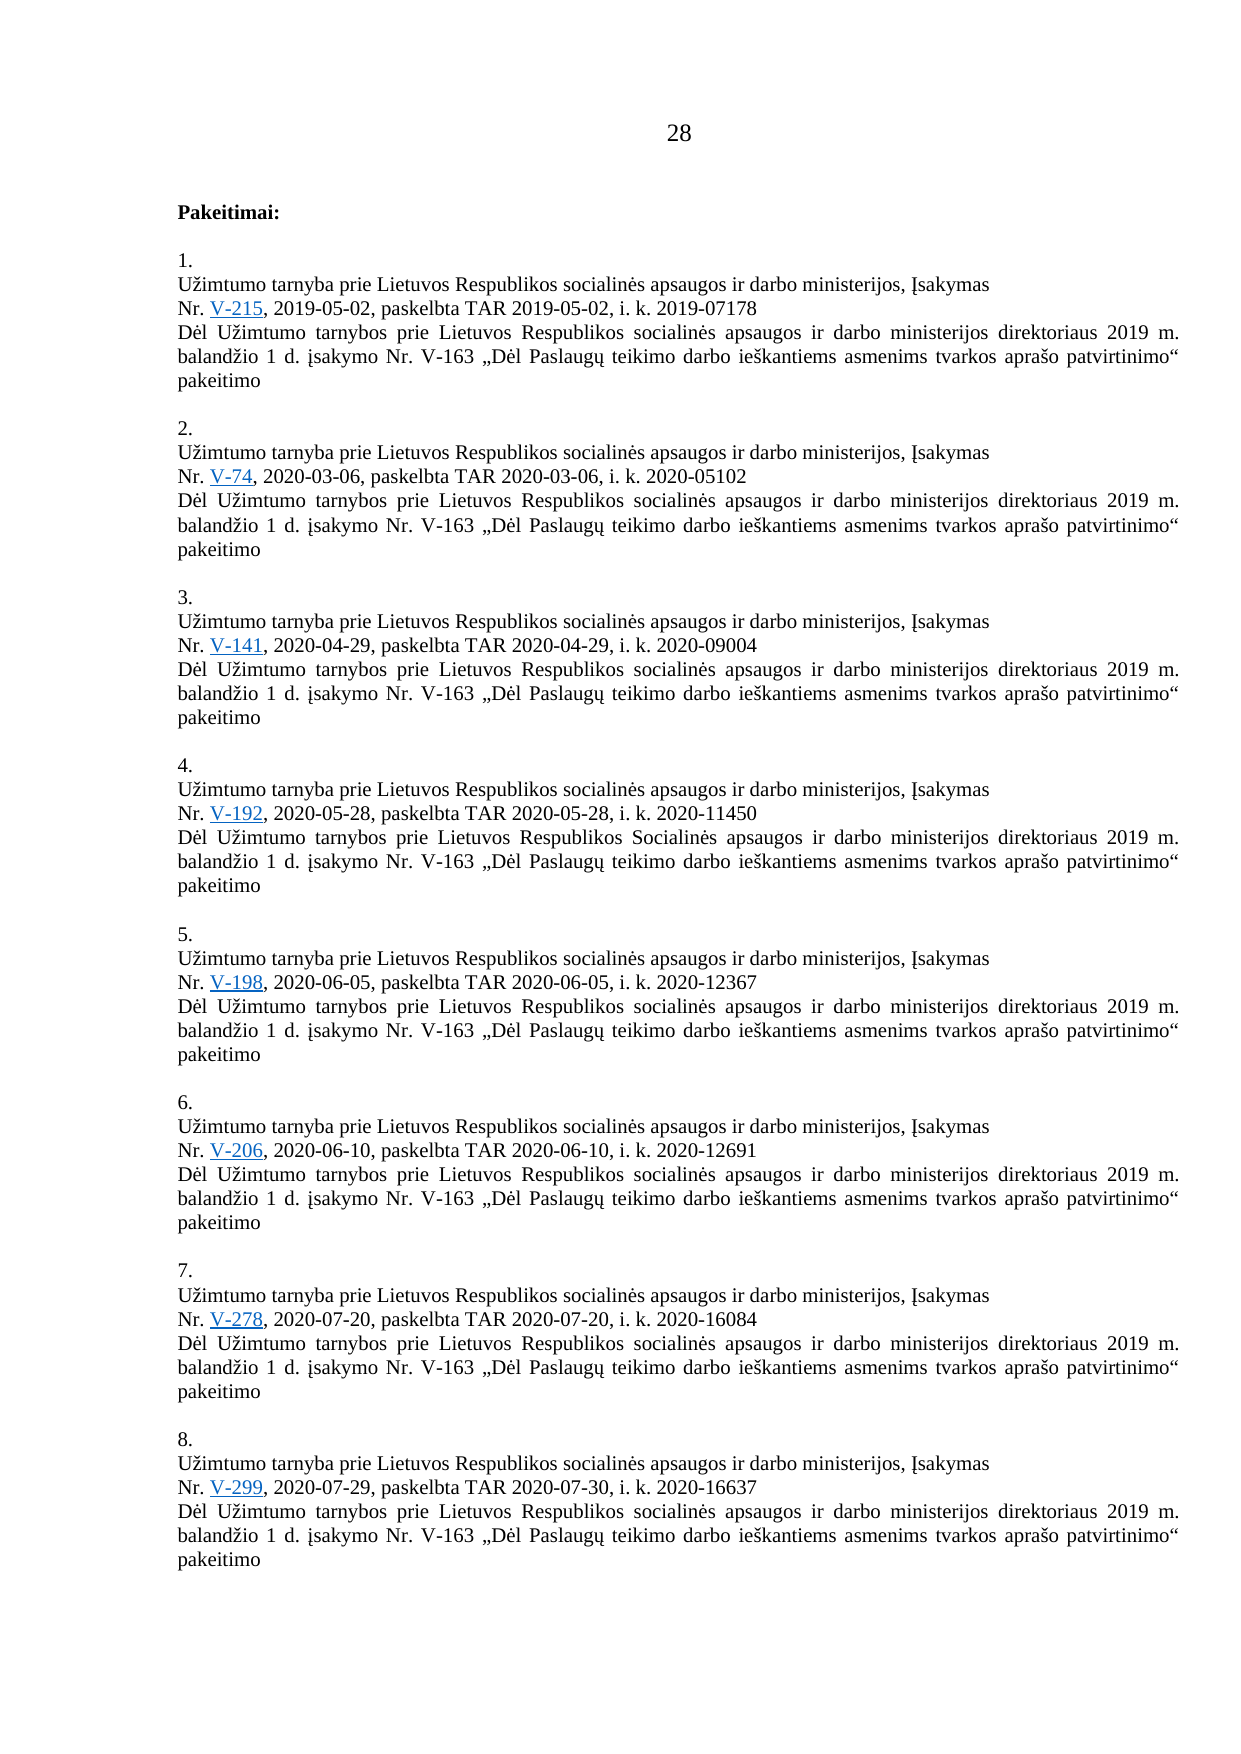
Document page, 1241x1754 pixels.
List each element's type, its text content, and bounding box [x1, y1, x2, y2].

text Dėl Užimtumo tarnybos prie Lietuvos Respublikos socialinės apsaugos ir darbo ministerijos direktoriaus 2019 m. balandžio 1 d. įsakymo Nr. V-163 „Dėl Paslaugų teikimo darbo ieškantiems asmenims tvarkos aprašo patvirtinimo“ pakeitimo [177, 1331, 1181, 1403]
text Nr. V-215, 2019-05-02, paskelbta TAR 2019-05-02, i. k. 2019-07178 [177, 296, 1181, 320]
text Nr. V-192, 2020-05-28, paskelbta TAR 2020-05-28, i. k. 2020-11450 [177, 801, 1181, 825]
text Užimtumo tarnyba prie Lietuvos Respublikos socialinės apsaugos ir darbo ministerijos, Įsakymas [177, 609, 1181, 633]
text 8. [177, 1427, 1181, 1451]
text Dėl Užimtumo tarnybos prie Lietuvos Respublikos socialinės apsaugos ir darbo ministerijos direktoriaus 2019 m. balandžio 1 d. įsakymo Nr. V-163 „Dėl Paslaugų teikimo darbo ieškantiems asmenims tvarkos aprašo patvirtinimo“ pakeitimo [177, 1499, 1181, 1571]
text Užimtumo tarnyba prie Lietuvos Respublikos socialinės apsaugos ir darbo ministerijos, Įsakymas [177, 1114, 1181, 1138]
text Užimtumo tarnyba prie Lietuvos Respublikos socialinės apsaugos ir darbo ministerijos, Įsakymas [177, 272, 1181, 296]
text Nr. V-198, 2020-06-05, paskelbta TAR 2020-06-05, i. k. 2020-12367 [177, 970, 1181, 994]
text Užimtumo tarnyba prie Lietuvos Respublikos socialinės apsaugos ir darbo ministerijos, Įsakymas [177, 946, 1181, 970]
text 6. [177, 1090, 1181, 1114]
text 3. [177, 585, 1181, 609]
text Nr. V-206, 2020-06-10, paskelbta TAR 2020-06-10, i. k. 2020-12691 [177, 1138, 1181, 1162]
text 1. [177, 248, 1181, 272]
text Dėl Užimtumo tarnybos prie Lietuvos Respublikos socialinės apsaugos ir darbo ministerijos direktoriaus 2019 m. balandžio 1 d. įsakymo Nr. V-163 „Dėl Paslaugų teikimo darbo ieškantiems asmenims tvarkos aprašo patvirtinimo“ pakeitimo [177, 488, 1181, 561]
text Dėl Užimtumo tarnybos prie Lietuvos Respublikos socialinės apsaugos ir darbo ministerijos direktoriaus 2019 m. balandžio 1 d. įsakymo Nr. V-163 „Dėl Paslaugų teikimo darbo ieškantiems asmenims tvarkos aprašo patvirtinimo“ pakeitimo [177, 657, 1181, 729]
text Užimtumo tarnyba prie Lietuvos Respublikos socialinės apsaugos ir darbo ministerijos, Įsakymas [177, 1282, 1181, 1307]
text 4. [177, 753, 1181, 777]
text Nr. V-299, 2020-07-29, paskelbta TAR 2020-07-30, i. k. 2020-16637 [177, 1475, 1181, 1499]
text Dėl Užimtumo tarnybos prie Lietuvos Respublikos Socialinės apsaugos ir darbo ministerijos direktoriaus 2019 m. balandžio 1 d. įsakymo Nr. V-163 „Dėl Paslaugų teikimo darbo ieškantiems asmenims tvarkos aprašo patvirtinimo“ pakeitimo [177, 825, 1181, 897]
text 5. [177, 922, 1181, 946]
text Užimtumo tarnyba prie Lietuvos Respublikos socialinės apsaugos ir darbo ministerijos, Įsakymas [177, 440, 1181, 464]
text Nr. V-141, 2020-04-29, paskelbta TAR 2020-04-29, i. k. 2020-09004 [177, 633, 1181, 657]
text Užimtumo tarnyba prie Lietuvos Respublikos socialinės apsaugos ir darbo ministerijos, Įsakymas [177, 777, 1181, 801]
text Dėl Užimtumo tarnybos prie Lietuvos Respublikos socialinės apsaugos ir darbo ministerijos direktoriaus 2019 m. balandžio 1 d. įsakymo Nr. V-163 „Dėl Paslaugų teikimo darbo ieškantiems asmenims tvarkos aprašo patvirtinimo“ pakeitimo [177, 994, 1181, 1066]
text 7. [177, 1258, 1181, 1282]
text Nr. V-74, 2020-03-06, paskelbta TAR 2020-03-06, i. k. 2020-05102 [177, 464, 1181, 488]
text Dėl Užimtumo tarnybos prie Lietuvos Respublikos socialinės apsaugos ir darbo ministerijos direktoriaus 2019 m. balandžio 1 d. įsakymo Nr. V-163 „Dėl Paslaugų teikimo darbo ieškantiems asmenims tvarkos aprašo patvirtinimo“ pakeitimo [177, 1162, 1181, 1234]
text Pakeitimai: [177, 200, 1181, 224]
text Nr. V-278, 2020-07-20, paskelbta TAR 2020-07-20, i. k. 2020-16084 [177, 1307, 1181, 1331]
text Dėl Užimtumo tarnybos prie Lietuvos Respublikos socialinės apsaugos ir darbo ministerijos direktoriaus 2019 m. balandžio 1 d. įsakymo Nr. V-163 „Dėl Paslaugų teikimo darbo ieškantiems asmenims tvarkos aprašo patvirtinimo“ pakeitimo [177, 320, 1181, 392]
text 2. [177, 416, 1181, 440]
text Užimtumo tarnyba prie Lietuvos Respublikos socialinės apsaugos ir darbo ministerijos, Įsakymas [177, 1451, 1181, 1475]
